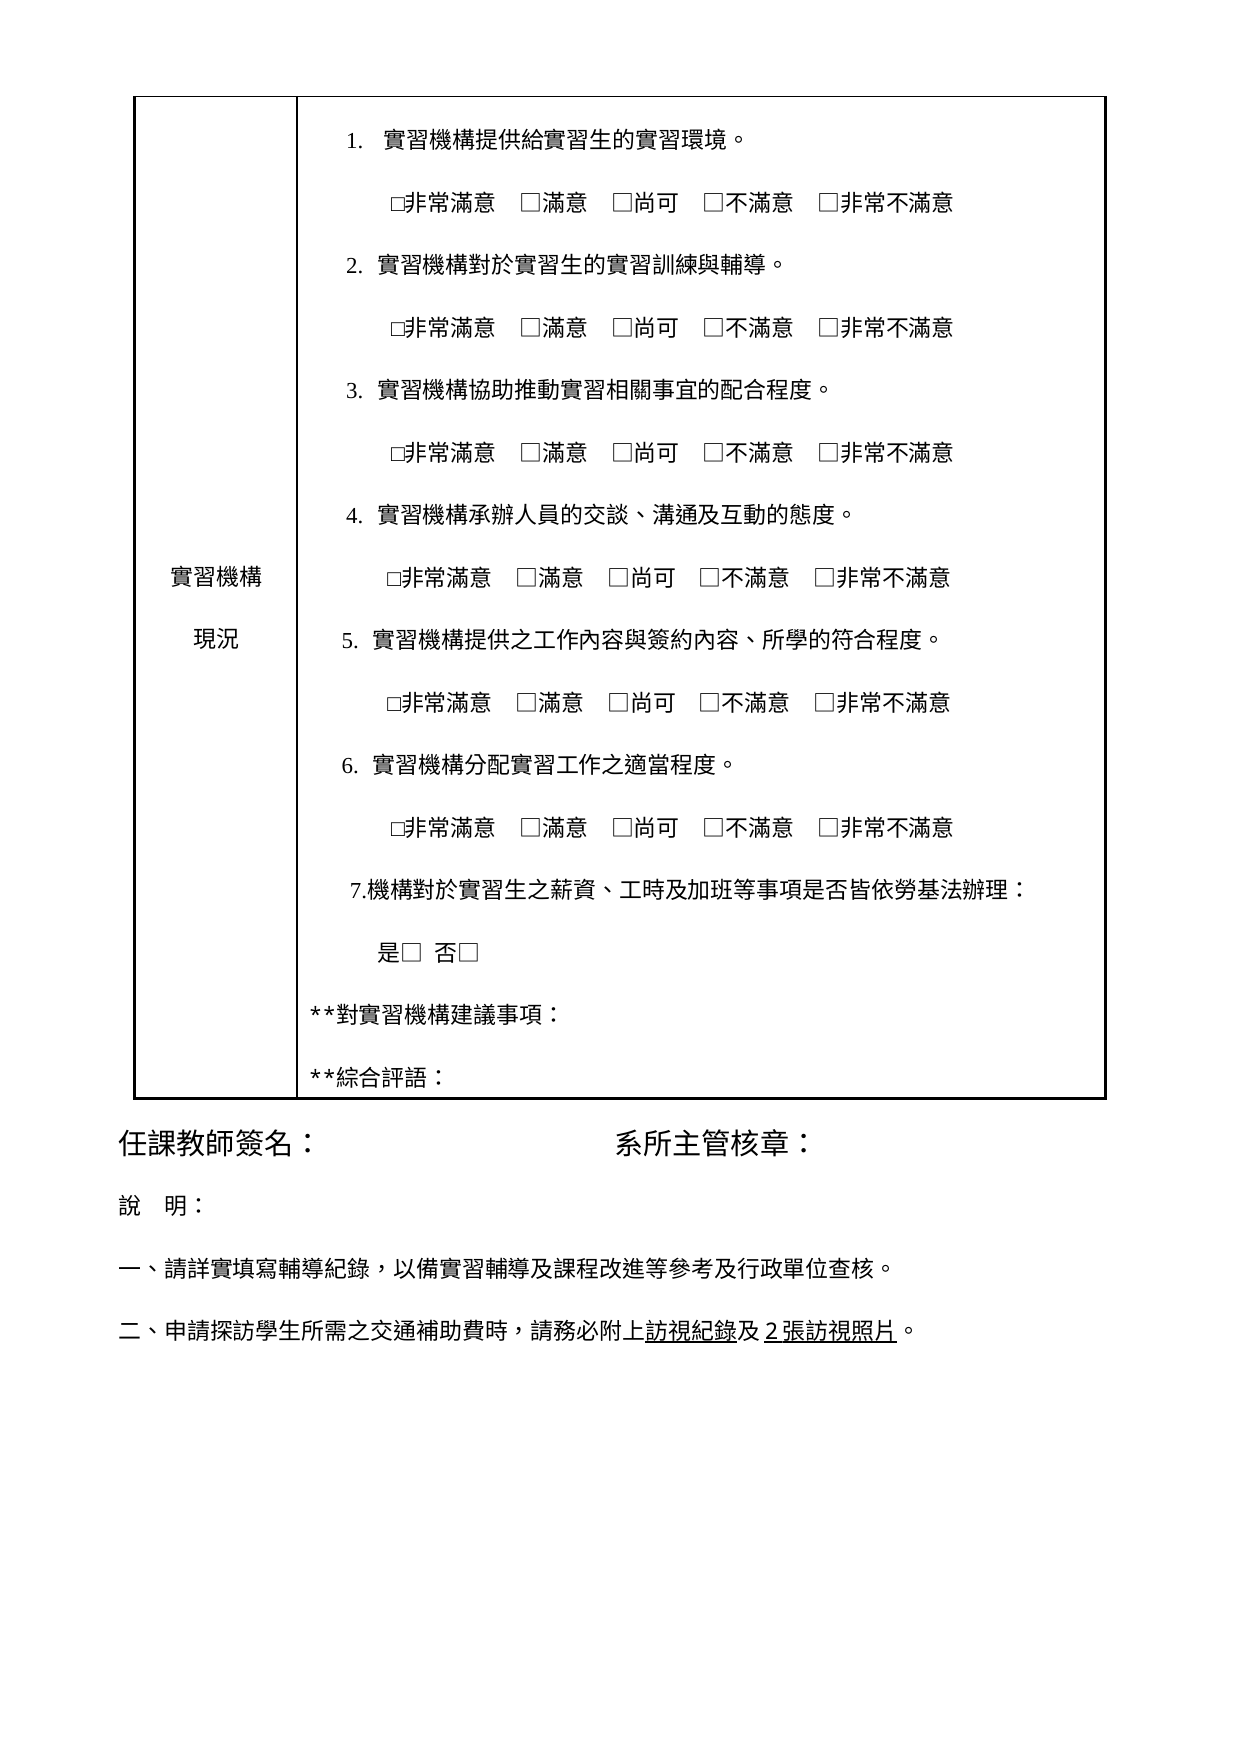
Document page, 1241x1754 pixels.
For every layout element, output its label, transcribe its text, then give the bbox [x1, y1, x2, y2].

text 二、申請探訪學生所需之交通補助費時，請務必附上訪視紀錄及2張訪視照片。 [118, 1288, 1122, 1350]
table_cell 實習機構提供給實習生的實習環境。 □非常滿意 □滿意 □尚可 □不滿意 □非常不滿意 2. 實習機構對於實習生的實習訓練與輔導。 □非常滿意 □滿意 □尚可 □不滿意 □非常不滿意 3. 實習機構協助推動實習相關事宜的配合程度。 □非常滿意 □滿意 □尚可 □不滿意 □非常不滿意 4. 實習機構承辦人員的交談、溝通及互動的態度。 □非常滿意 □滿意 □尚可 □不滿意 □非常不滿意 5. 實習機構提供之工作內容與簽約內容、所學的符合程度。 □非常滿意 □滿意 □尚可 □不滿意 □非常不滿意 6. 實習機構分配實習工作之適當程度。 □非常滿意 □滿意 □尚可 □不滿意 □非常不滿意 7.機構對於實習生之薪資、工時及加班等事項是否皆依勞基法辦理： 是□ 否□ **對實習機構建議事項： **綜合評語： [298, 97, 1104, 1097]
text 任課教師簽名： 系所主管核章： [118, 1100, 1122, 1163]
table_cell 實習機構 現況 [136, 97, 296, 1097]
text 一、請詳實填寫輔導紀錄，以備實習輔導及課程改進等參考及行政單位查核。 [118, 1225, 1122, 1288]
text 說 明： [118, 1163, 1122, 1225]
